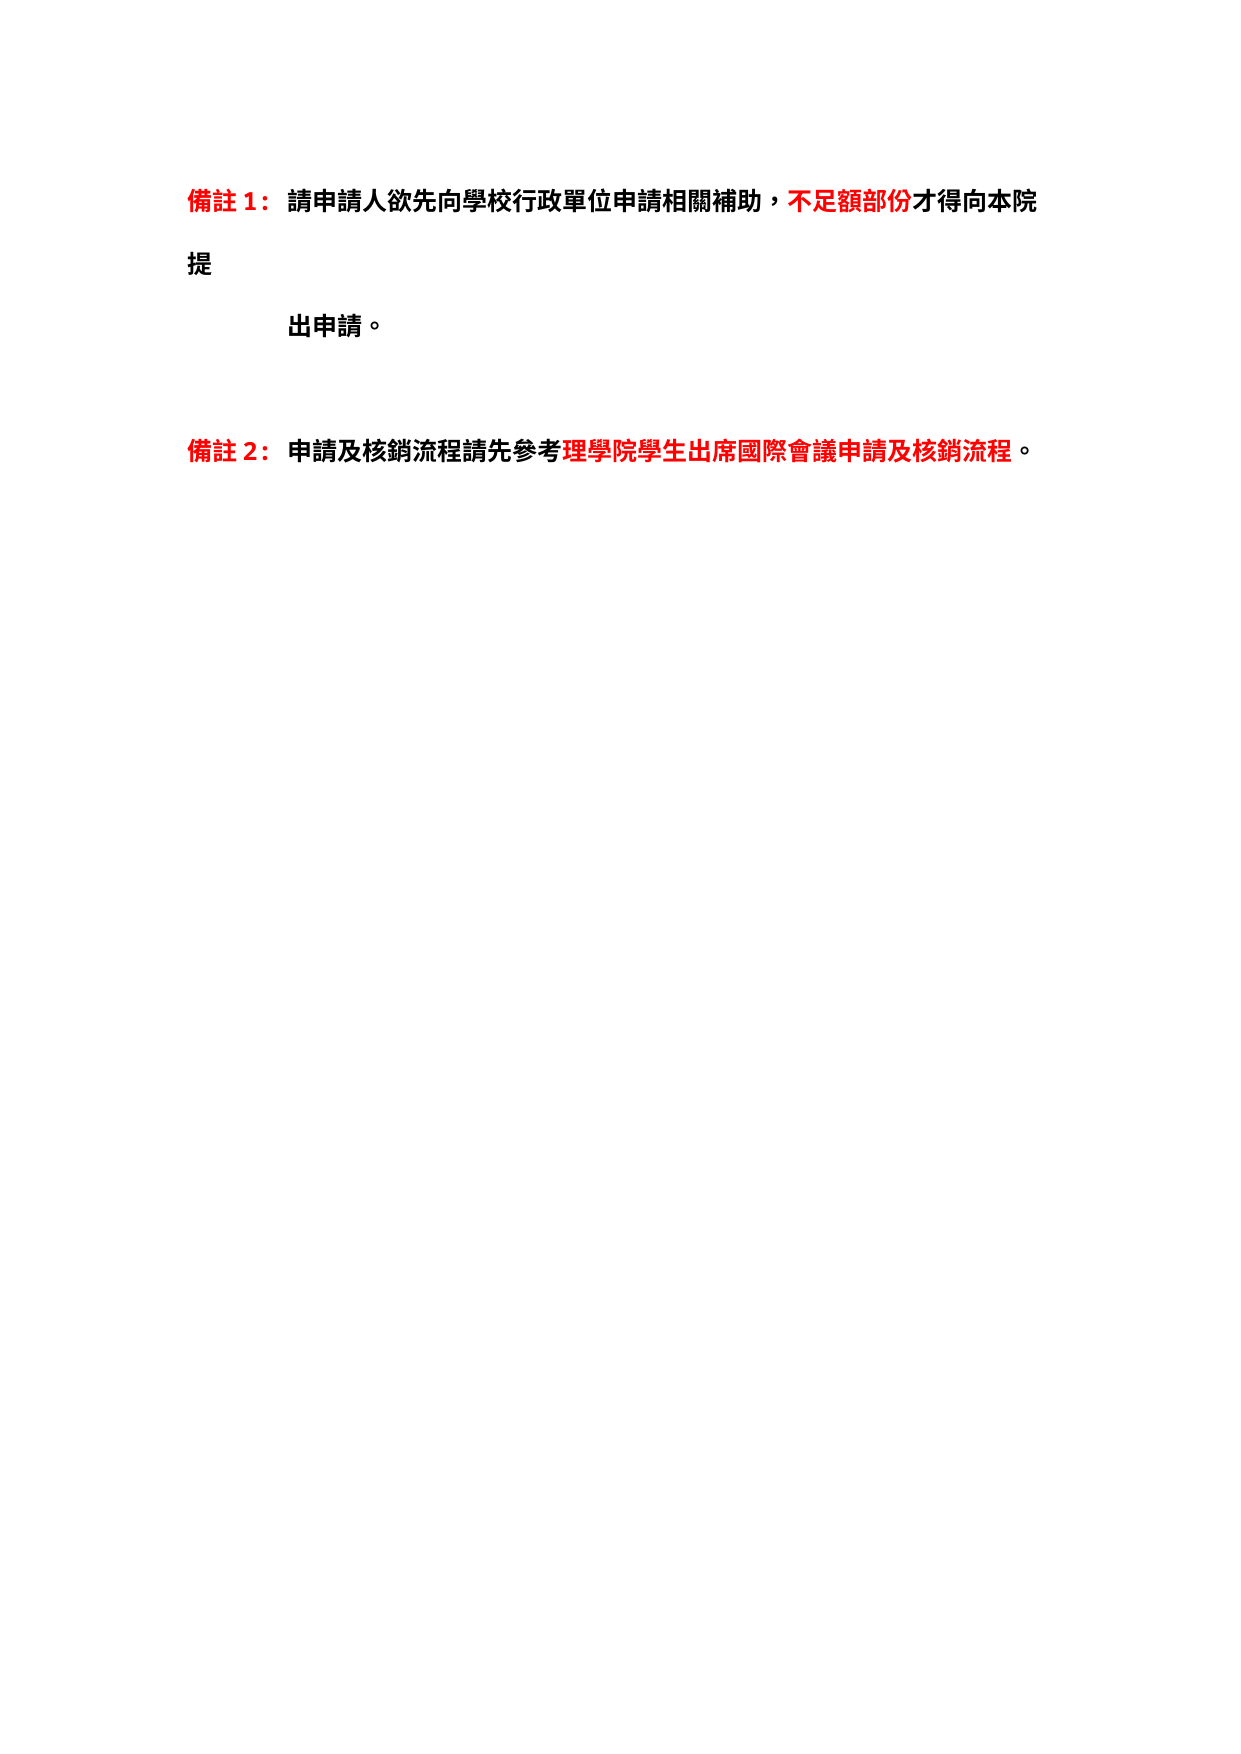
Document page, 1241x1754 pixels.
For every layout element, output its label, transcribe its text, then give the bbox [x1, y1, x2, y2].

text 出申請。 [187, 283, 1053, 346]
text 備註2: 申請及核銷流程請先參考理學院學生出席國際會議申請及核銷流程。 [187, 408, 1053, 471]
text 備註1: 請申請人欲先向學校行政單位申請相關補助，不足額部份才得向本院提 [187, 158, 1053, 283]
